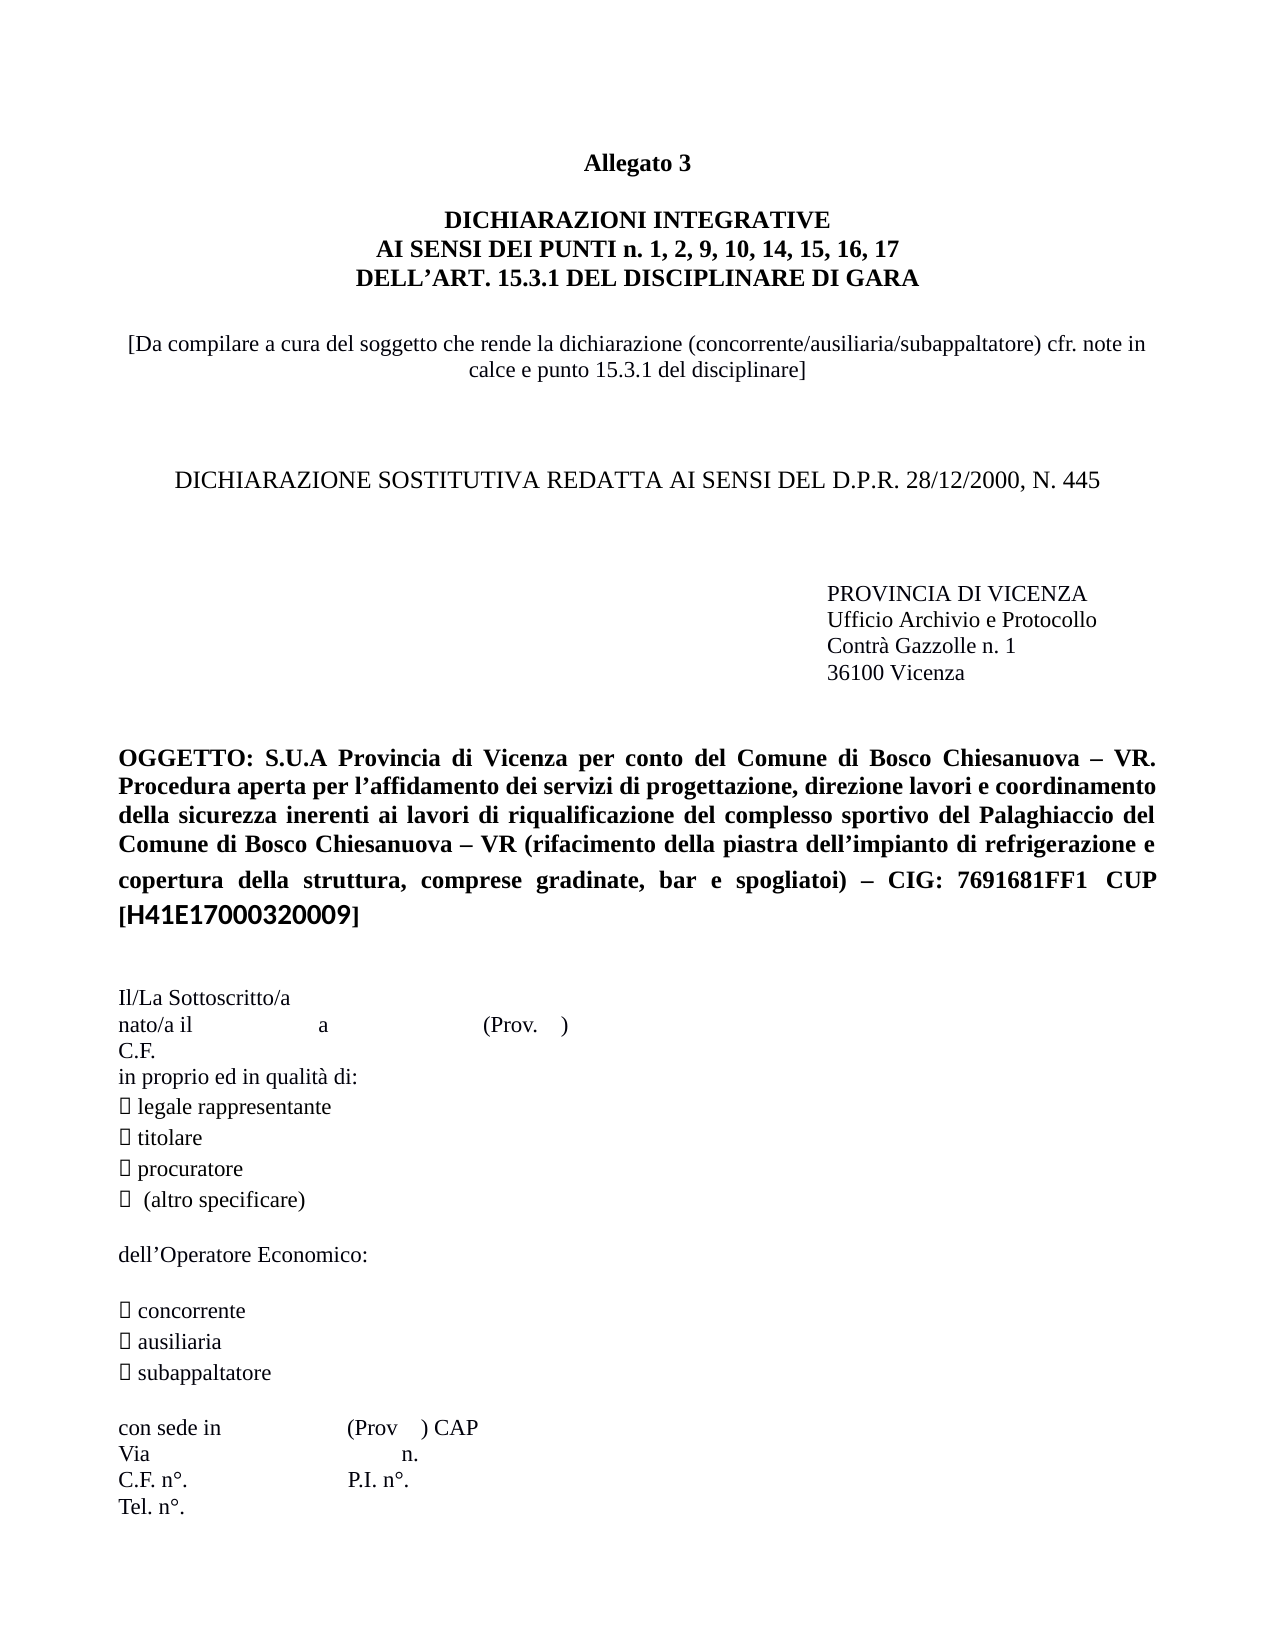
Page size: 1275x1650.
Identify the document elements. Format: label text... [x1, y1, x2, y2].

text  titolare [118, 1121, 1157, 1152]
text  legale rappresentante [118, 1090, 1157, 1121]
text  subappaltatore [118, 1356, 1157, 1387]
text Ufficio Archivio e Protocollo [118, 606, 1157, 632]
text in proprio ed in qualità di: [118, 1063, 1157, 1090]
text 36100 Vicenza [118, 659, 1157, 685]
text PROVINCIA DI VICENZA [118, 580, 1157, 606]
text Il/La Sottoscritto/a [118, 984, 1157, 1011]
text C.F. n°. P.I. n°. [118, 1467, 1157, 1493]
text [Da compilare a cura del soggetto che rende la dichiarazione (concorrente/ausiliaria/subappaltatore) cfr. note in calce e punto 15.3.1 del disciplinare] [118, 330, 1157, 383]
text Contrà Gazzolle n. 1 [118, 632, 1157, 659]
text Via n. [118, 1440, 1157, 1467]
text OGGETTO: S.U.A Provincia di Vicenza per conto del Comune di Bosco Chiesanuova – VR. Procedura aperta per l’affidamento dei servizi di progettazione, direzione lavori e coordinamento della sicurezza inerenti ai lavori di riqualificazione del complesso sportivo del Palaghiaccio del Comune di Bosco Chiesanuova – VR (rifacimento della piastra dell’impianto di refrigerazione e copertura della struttura, comprese gradinate, bar e spogliatoi) – CIG: 7691681FF1 CUP [H41E17000320009] [118, 743, 1157, 932]
text DELL’ART. 15.3.1 DEL DISCIPLINARE DI GARA [118, 263, 1157, 291]
text nato/a il a (Prov. ) [118, 1011, 1157, 1037]
text Allegato 3 [118, 148, 1157, 176]
text  (altro specificare) [118, 1183, 1157, 1215]
text con sede in (Prov ) CAP [118, 1414, 1157, 1440]
text  ausiliaria [118, 1325, 1157, 1356]
text DICHIARAZIONE SOSTITUTIVA REDATTA AI SENSI DEL D.P.R. 28/12/2000, N. 445 [118, 465, 1157, 493]
text  concorrente [118, 1294, 1157, 1325]
text C.F. [118, 1037, 1157, 1063]
text  procuratore [118, 1152, 1157, 1183]
text AI SENSI DEI PUNTI n. 1, 2, 9, 10, 14, 15, 16, 17 [118, 234, 1157, 263]
text DICHIARAZIONI INTEGRATIVE [118, 205, 1157, 234]
text Tel. n°. [118, 1493, 1157, 1519]
text dell’Operatore Economico: [118, 1241, 1157, 1267]
